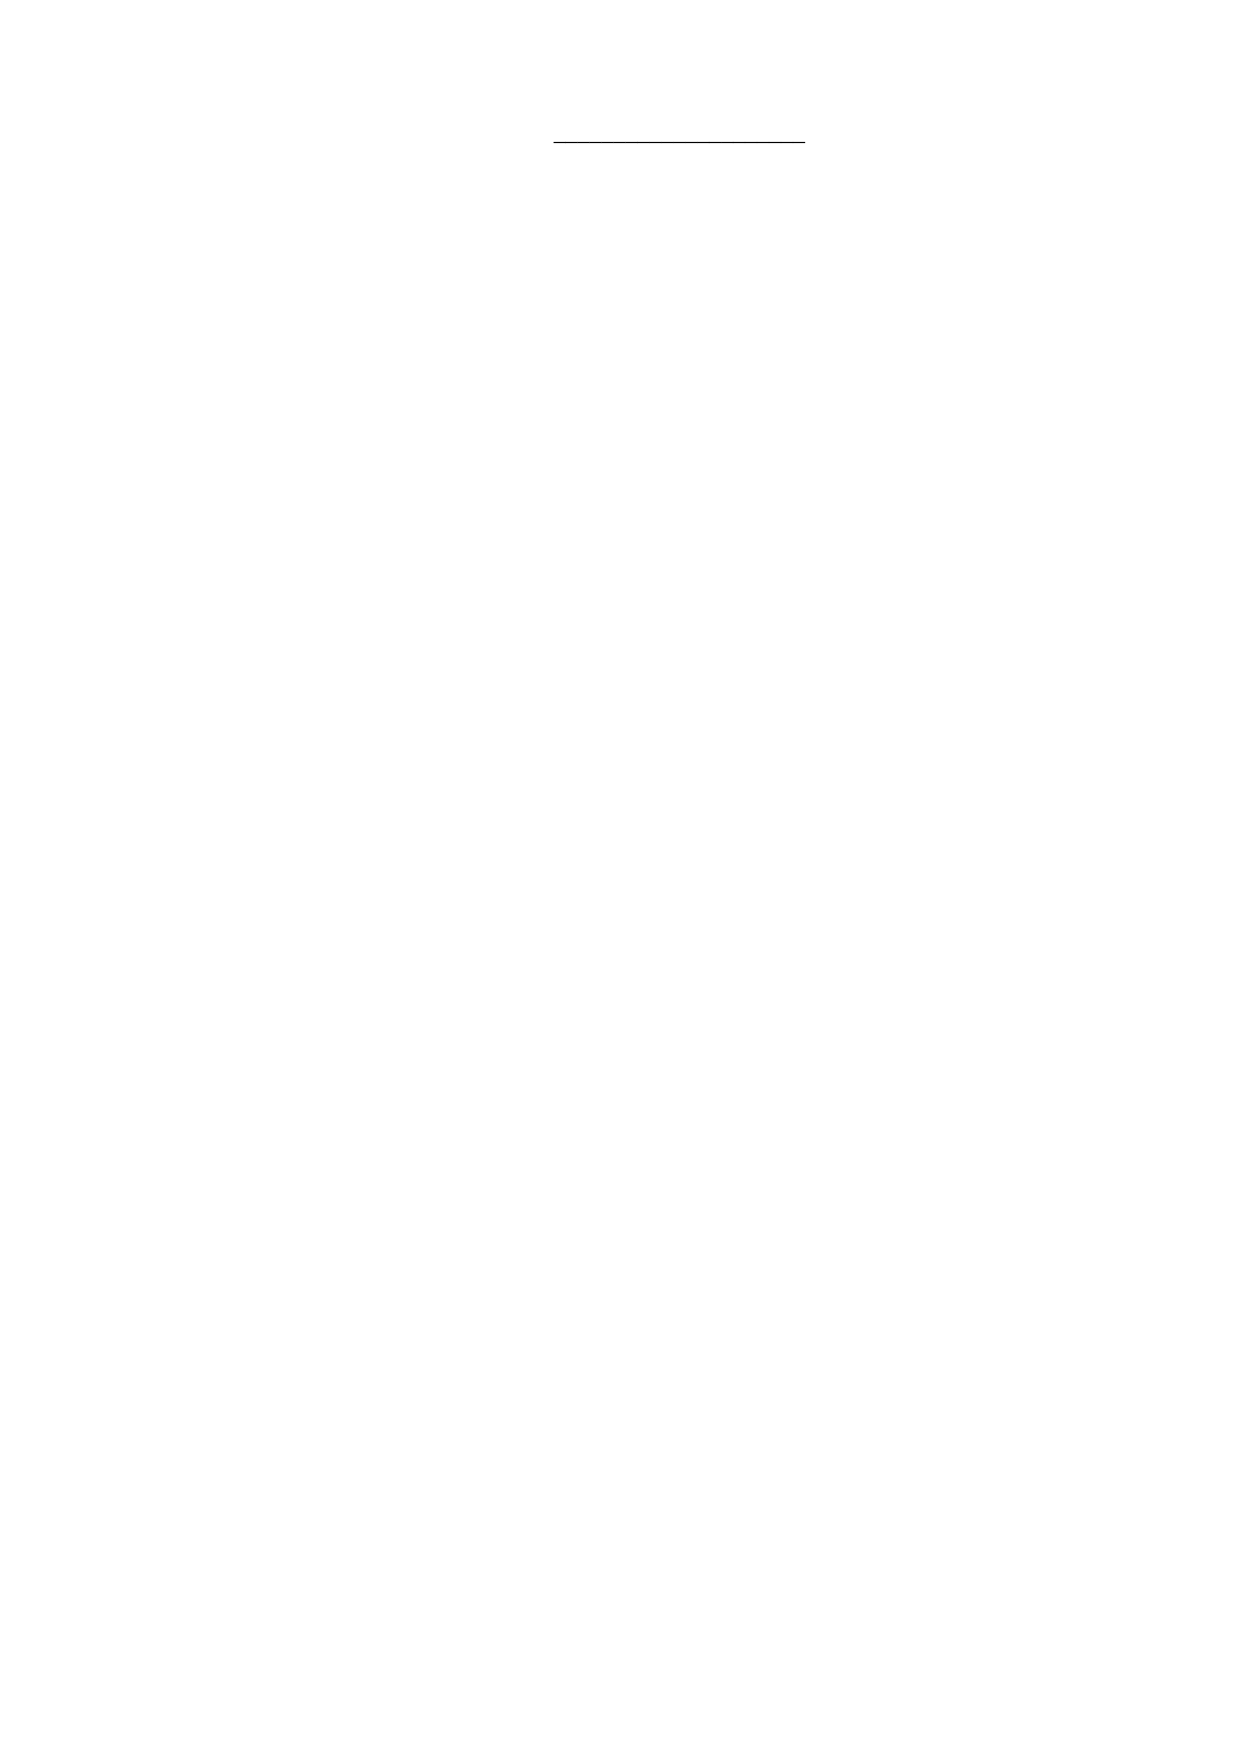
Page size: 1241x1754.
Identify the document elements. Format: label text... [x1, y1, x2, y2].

text _____________________ [177, 118, 1181, 146]
